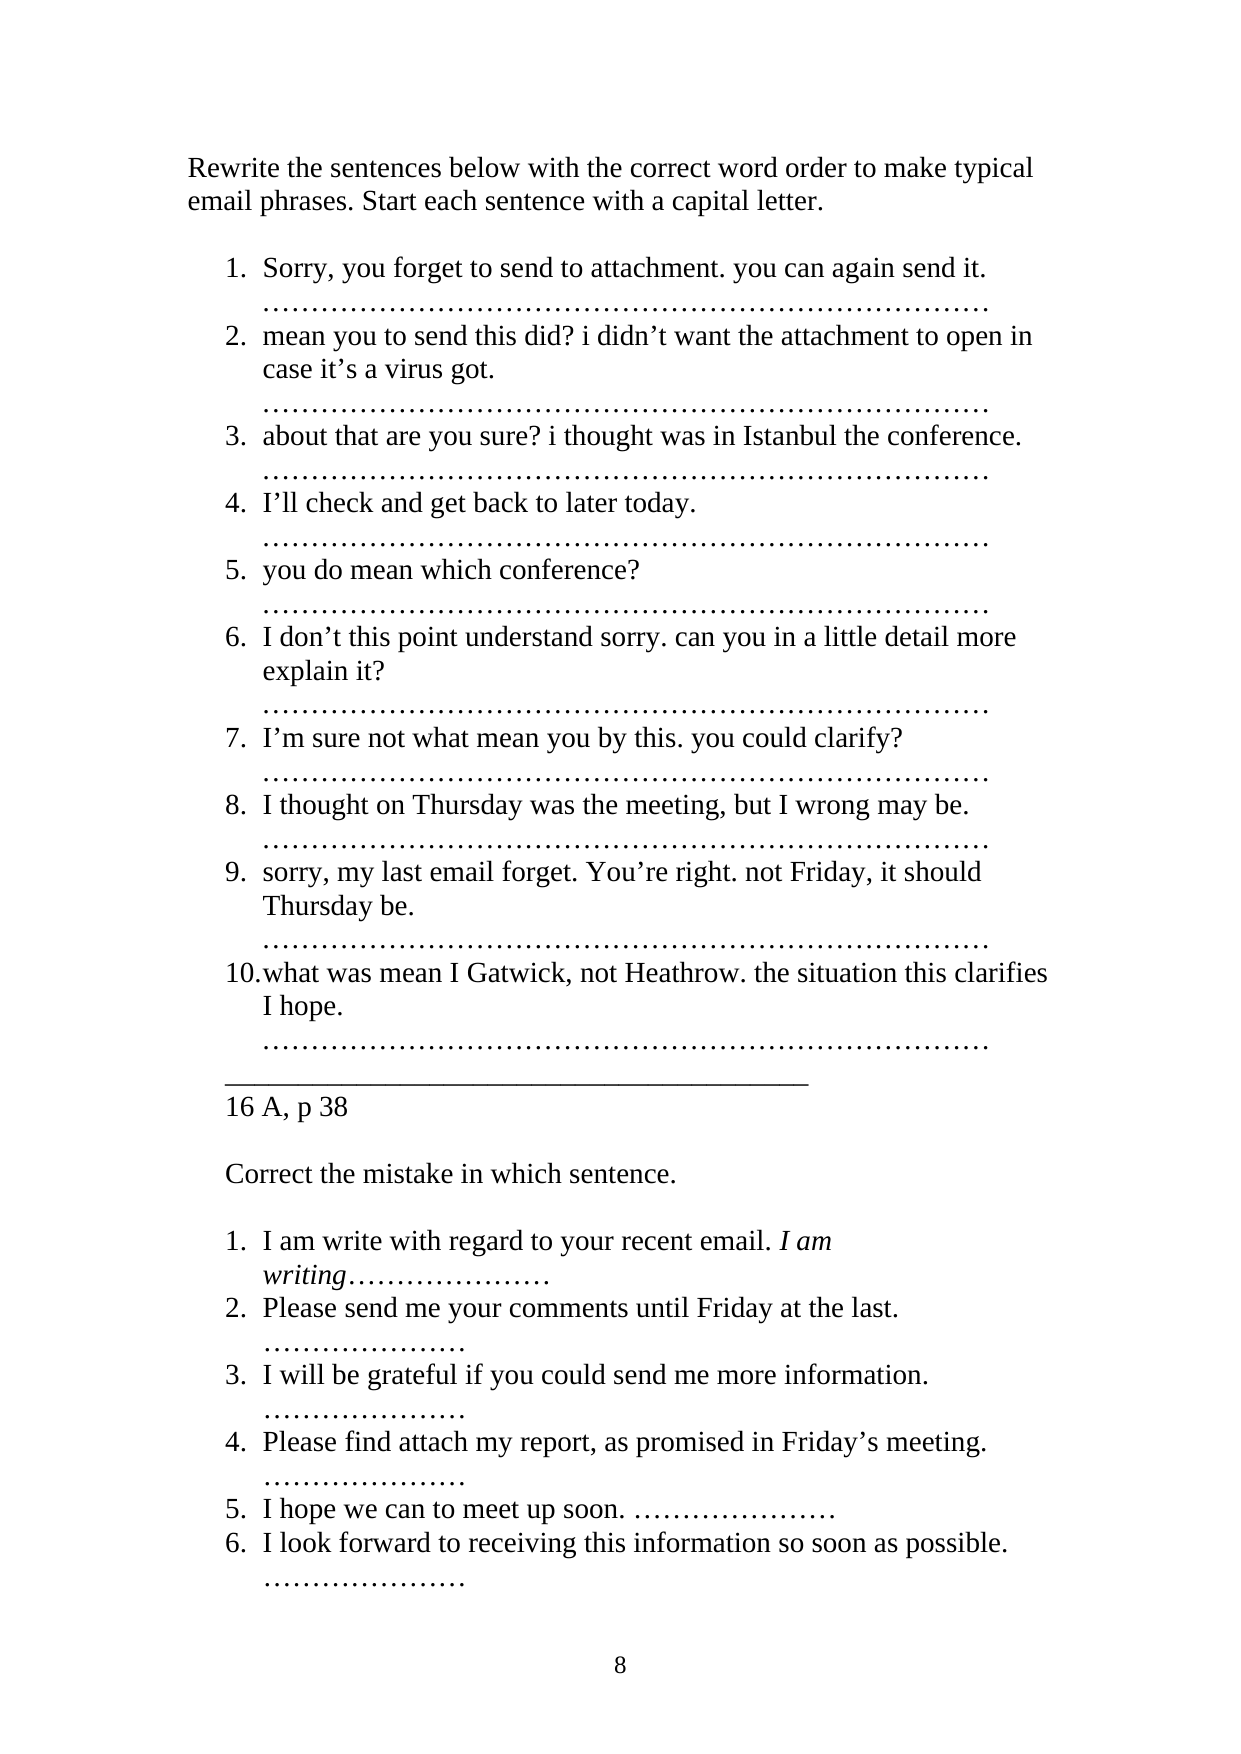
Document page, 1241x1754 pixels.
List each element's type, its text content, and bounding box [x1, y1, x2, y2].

list I look forward to receiving this information so soon as possible. ………………… [225, 1525, 1053, 1592]
text ………………………………………………………………… [261, 586, 1053, 619]
list sorry, my last email forget. You’re right. not Friday, it should Thursday be. [225, 854, 1053, 921]
list what was mean I Gatwick, not Heathrow. the situation this clarifies I hope. [225, 955, 1053, 1022]
text ………………………………………………………………… [261, 687, 1053, 720]
text ………………………………………………………………… [261, 821, 1053, 854]
text ________________________________________ [225, 1056, 1053, 1089]
list Please send me your comments until Friday at the last. ………………… [225, 1290, 1053, 1357]
list I’m sure not what mean you by this. you could clarify? [225, 720, 1053, 754]
list about that are you sure? i thought was in Istanbul the conference. [225, 418, 1053, 452]
list I don’t this point understand sorry. can you in a little detail more explain it? [225, 619, 1053, 687]
list I thought on Thursday was the meeting, but I wrong may be. [225, 787, 1053, 821]
list I am write with regard to your recent email. I am writing………………… [225, 1223, 1053, 1290]
text ………………………………………………………………… [261, 452, 1053, 485]
list I hope we can to meet up soon. ………………… [225, 1492, 1053, 1525]
text 16 A, p 38 [225, 1089, 1053, 1123]
list mean you to send this did? i didn’t want the attachment to open in case it’s a virus got. [225, 318, 1053, 385]
text Rewrite the sentences below with the correct word order to make typical email phrases. Start each sentence with a capital letter. [187, 150, 1053, 217]
list I’ll check and get back to later today. [225, 485, 1053, 519]
text Correct the mistake in which sentence. [225, 1156, 1053, 1190]
text ………………………………………………………………… [261, 754, 1053, 787]
list I will be grateful if you could send me more information. ………………… [225, 1357, 1053, 1424]
text ………………………………………………………………… [261, 284, 1053, 318]
text ………………………………………………………………… [261, 519, 1053, 552]
text ………………………………………………………………… [261, 1022, 1053, 1056]
text ………………………………………………………………… [261, 921, 1053, 955]
text ………………………………………………………………… [261, 385, 1053, 418]
list you do mean which conference? [225, 552, 1053, 586]
list Please find attach my report, as promised in Friday’s meeting. ………………… [225, 1424, 1053, 1492]
list Sorry, you forget to send to attachment. you can again send it. [225, 251, 1053, 284]
